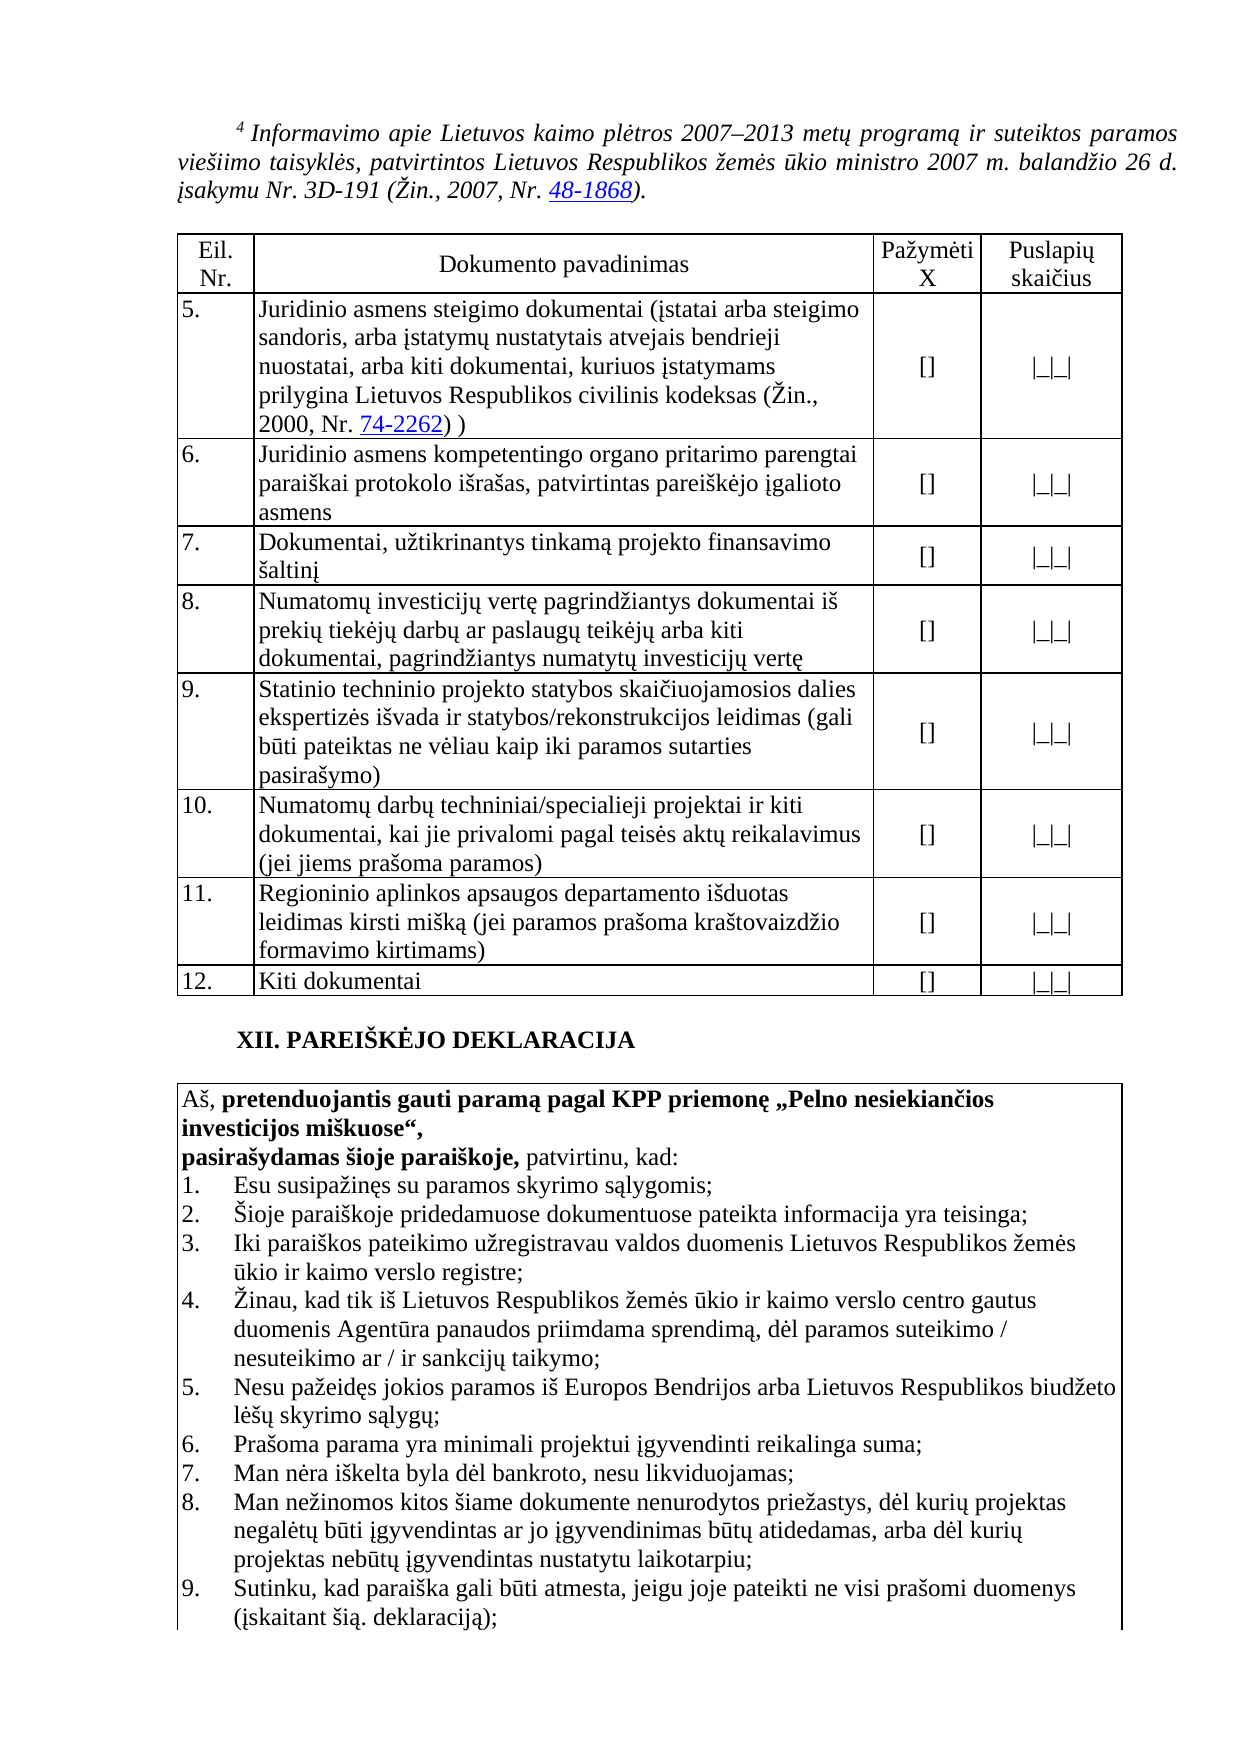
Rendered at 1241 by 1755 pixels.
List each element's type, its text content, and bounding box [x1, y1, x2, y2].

table_cell 4. [178, 1285, 229, 1372]
table_cell |_|_| [982, 966, 1121, 995]
table_cell [][] [874, 527, 980, 584]
table_cell 5. [178, 294, 253, 437]
table_cell Kiti dokumentai [255, 966, 873, 995]
table_cell Dokumentai, užtikrinantys tinkamą projekto finansavimo šaltinį [255, 527, 873, 584]
table_cell 3. [178, 1228, 229, 1285]
text XII. PAREIŠKĖJO DEKLARACIJA [177, 1025, 1181, 1054]
table_cell Esu susipažinęs su paramos skyrimo sąlygomis; [229, 1170, 1121, 1199]
table_cell Nesu pažeidęs jokios paramos iš Europos Bendrijos arba Lietuvos Respublikos biudžeto lėšų skyrimo sąlygų; [229, 1372, 1121, 1429]
table_cell |_|_| [982, 790, 1121, 877]
table_cell 6. [178, 1429, 229, 1458]
table_cell Sutinku, kad paraiška gali būti atmesta, jeigu joje pateikti ne visi prašomi duomenys (įskaitant šią. deklaraciją); [229, 1573, 1121, 1630]
table_cell [][] [874, 439, 980, 525]
table_header Pažymėti X [874, 235, 980, 292]
table_cell [][] [874, 674, 980, 789]
table_cell [][] [874, 586, 980, 672]
table_cell Man nėra iškelta byla dėl bankroto, nesu likviduojamas; [229, 1458, 1121, 1487]
table_cell 7. [178, 1458, 229, 1487]
table_header Eil. Nr. [178, 235, 253, 292]
table_cell Juridinio asmens kompetentingo organo pritarimo parengtai paraiškai protokolo išrašas, patvirtintas pareiškėjo įgalioto asmens [255, 439, 873, 525]
table_cell |_|_| [982, 586, 1121, 672]
table_cell 11. [178, 878, 253, 964]
table_cell Numatomų investicijų vertę pagrindžiantys dokumentai iš prekių tiekėjų darbų ar paslaugų teikėjų arba kiti dokumentai, pagrindžiantys numatytų investicijų vertę [255, 586, 873, 672]
table_cell Man nežinomos kitos šiame dokumente nenurodytos priežastys, dėl kurių projektas negalėtų būti įgyvendintas ar jo įgyvendinimas būtų atidedamas, arba dėl kurių projektas nebūtų įgyvendintas nustatytu laikotarpiu; [229, 1487, 1121, 1573]
table_cell 10. [178, 790, 253, 877]
table_cell 2. [178, 1199, 229, 1228]
table_cell Numatomų darbų techniniai/specialieji projektai ir kiti dokumentai, kai jie privalomi pagal teisės aktų reikalavimus (jei jiems prašoma paramos) [255, 790, 873, 877]
table_cell [][] [874, 294, 980, 437]
table_cell 8. [178, 586, 253, 672]
table_header Aš, pretenduojantis gauti paramą pagal KPP priemonę „Pelno nesiekiančios investicijos miškuose“, [178, 1084, 1121, 1142]
table_cell 9. [178, 1573, 229, 1630]
table_cell [][] [874, 966, 980, 995]
table_cell |_|_| [982, 294, 1121, 437]
table_cell Iki paraiškos pateikimo užregistravau valdos duomenis Lietuvos Respublikos žemės ūkio ir kaimo verslo registre; [229, 1228, 1121, 1285]
table_cell 6. [178, 439, 253, 525]
table_cell 9. [178, 674, 253, 789]
table_cell Žinau, kad tik iš Lietuvos Respublikos žemės ūkio ir kaimo verslo centro gautus duomenis Agentūra panaudos priimdama sprendimą, dėl paramos suteikimo / nesuteikimo ar / ir sankcijų taikymo; [229, 1285, 1121, 1372]
table_cell 5. [178, 1372, 229, 1429]
table_cell [][] [874, 878, 980, 964]
table_cell Prašoma parama yra minimali projektui įgyvendinti reikalinga suma; [229, 1429, 1121, 1458]
table_cell [][] [874, 790, 980, 877]
table_cell Šioje paraiškoje pridedamuose dokumentuose pateikta informacija yra teisinga; [229, 1199, 1121, 1228]
table_cell |_|_| [982, 878, 1121, 964]
table_cell 7. [178, 527, 253, 584]
table_header Dokumento pavadinimas [255, 235, 873, 292]
table_cell 12. [178, 966, 253, 995]
table_cell pasirašydamas šioje paraiškoje, patvirtinu, kad: [178, 1142, 1121, 1170]
table_cell |_|_| [982, 527, 1121, 584]
table_header Puslapių skaičius [982, 235, 1121, 292]
text 4 Informavimo apie Lietuvos kaimo plėtros 2007–2013 metų programą ir suteiktos paramos viešiimo taisyklės, patvirtintos Lietuvos Respublikos žemės ūkio ministro 2007 m. balandžio 26 d. įsakymu Nr. 3D-191 (Žin., 2007, Nr. 48-1868). [177, 118, 1181, 204]
table_cell Regioninio aplinkos apsaugos departamento išduotas leidimas kirsti mišką (jei paramos prašoma kraštovaizdžio formavimo kirtimams) [255, 878, 873, 964]
table_cell Statinio techninio projekto statybos skaičiuojamosios dalies ekspertizės išvada ir statybos/rekonstrukcijos leidimas (gali būti pateiktas ne vėliau kaip iki paramos sutarties pasirašymo) [255, 674, 873, 789]
table_cell Juridinio asmens steigimo dokumentai (įstatai arba steigimo sandoris, arba įstatymų nustatytais atvejais bendrieji nuostatai, arba kiti dokumentai, kuriuos įstatymams prilygina Lietuvos Respublikos civilinis kodeksas (Žin., 2000, Nr. 74-2262) ) [255, 294, 873, 437]
table_cell 8. [178, 1487, 229, 1573]
table_cell |_|_| [982, 439, 1121, 525]
table_cell |_|_| [982, 674, 1121, 789]
table_cell 1. [178, 1170, 229, 1199]
